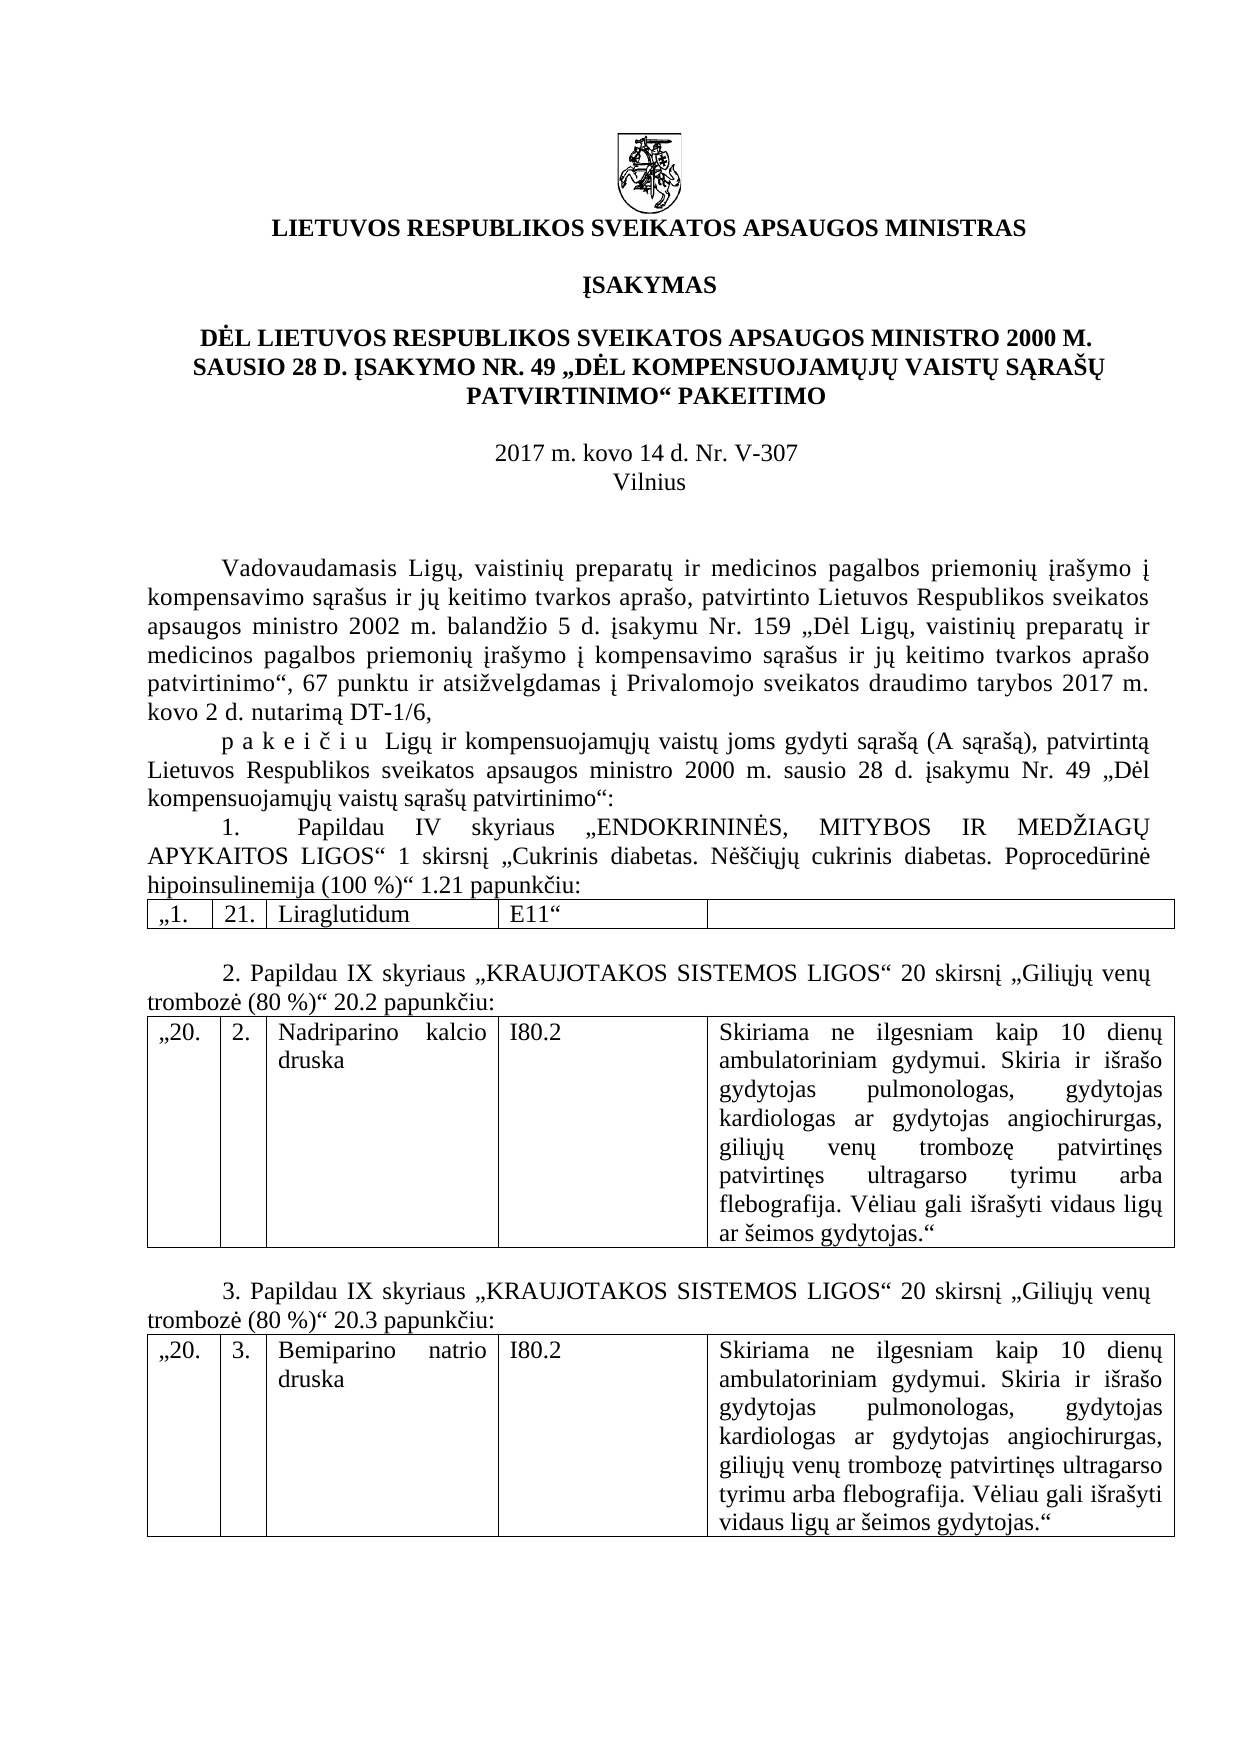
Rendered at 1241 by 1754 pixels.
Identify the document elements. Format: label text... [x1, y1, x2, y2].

table_header 2. [221, 1017, 266, 1247]
text Vilnius [147, 467, 1152, 496]
table_header [708, 900, 1174, 928]
table_header „20. [148, 1335, 220, 1536]
text LIETUVOS RESPUBLIKOS SVEIKATOS APSAUGOS MINISTRAS [147, 213, 1152, 242]
text 2. Papildau IX skyriaus „KRAUJOTAKOS SISTEMOS LIGOS“ 20 skirsnį „Giliųjų venų trombozė (80 %)“ 20.2 papunkčiu: [147, 958, 1152, 1016]
table_header Liraglutidum [267, 900, 498, 928]
text 3. Papildau IX skyriaus „KRAUJOTAKOS SISTEMOS LIGOS“ 20 skirsnį „Giliųjų venų trombozė (80 %)“ 20.3 papunkčiu: [147, 1276, 1152, 1334]
text DĖL LIETUVOS RESPUBLIKOS SVEIKATOS APSAUGOS MINISTRO 2000 M. [147, 323, 1152, 352]
table_header „20. [148, 1017, 220, 1247]
text p a k e i č i u Ligų ir kompensuojamųjų vaistų joms gydyti sąrašą (A sąrašą), patvirtintą Lietuvos Respublikos sveikatos apsaugos ministro 2000 m. sausio 28 d. įsakymu Nr. 49 „Dėl kompensuojamųjų vaistų sąrašų patvirtinimo“: [147, 726, 1152, 812]
table_header Bemiparino natrio druska [267, 1335, 498, 1536]
text ĮSAKYMAS [147, 271, 1152, 299]
text SAUSIO 28 D. ĮSAKYMO NR. 49 „DĖL KOMPENSUOJAMŲJŲ VAISTŲ SĄRAŠŲ PATVIRTINIMO“ PAKEITIMO [147, 352, 1152, 410]
table_header I80.2 [499, 1017, 707, 1247]
table_header Skiriama ne ilgesniam kaip 10 dienų ambulatoriniam gydymui. Skiria ir išrašo gydytojas pulmonologas, gydytojas kardiologas ar gydytojas angiochirurgas, giliųjų venų trombozę patvirtinęs patvirtinęs ultragarso tyrimu arba flebografija. Vėliau gali išrašyti vidaus ligų ar šeimos gydytojas.“ [708, 1017, 1174, 1247]
text 1. Papildau IV skyriaus „ENDOKRININĖS, MITYBOS IR MEDŽIAGŲ APYKAITOS LIGOS“ 1 skirsnį „Cukrinis diabetas. Nėščiųjų cukrinis diabetas. Poprocedūrinė hipoinsulinemija (100 %)“ 1.21 papunkčiu: [147, 812, 1152, 898]
table_header I80.2 [499, 1335, 707, 1536]
table_header Nadriparino kalcio druska [267, 1017, 498, 1247]
text Vadovaudamasis Ligų, vaistinių preparatų ir medicinos pagalbos priemonių įrašymo į kompensavimo sąrašus ir jų keitimo tvarkos aprašo, patvirtinto Lietuvos Respublikos sveikatos apsaugos ministro 2002 m. balandžio 5 d. įsakymu Nr. 159 „Dėl Ligų, vaistinių preparatų ir medicinos pagalbos priemonių įrašymo į kompensavimo sąrašus ir jų keitimo tvarkos aprašo patvirtinimo“, 67 punktu ir atsižvelgdamas į Privalomojo sveikatos draudimo tarybos 2017 m. kovo 2 d. nutarimą DT-1/6, [147, 553, 1152, 726]
table_header 3. [221, 1335, 266, 1536]
table_header E11“ [499, 900, 707, 928]
table_header 21. [213, 900, 266, 928]
table_header Skiriama ne ilgesniam kaip 10 dienų ambulatoriniam gydymui. Skiria ir išrašo gydytojas pulmonologas, gydytojas kardiologas ar gydytojas angiochirurgas, giliųjų venų trombozę patvirtinęs ultragarso tyrimu arba flebografija. Vėliau gali išrašyti vidaus ligų ar šeimos gydytojas.“ [708, 1335, 1174, 1536]
text 2017 m. kovo 14 d. Nr. V-307 [147, 438, 1152, 467]
table_header „1. [148, 900, 212, 928]
